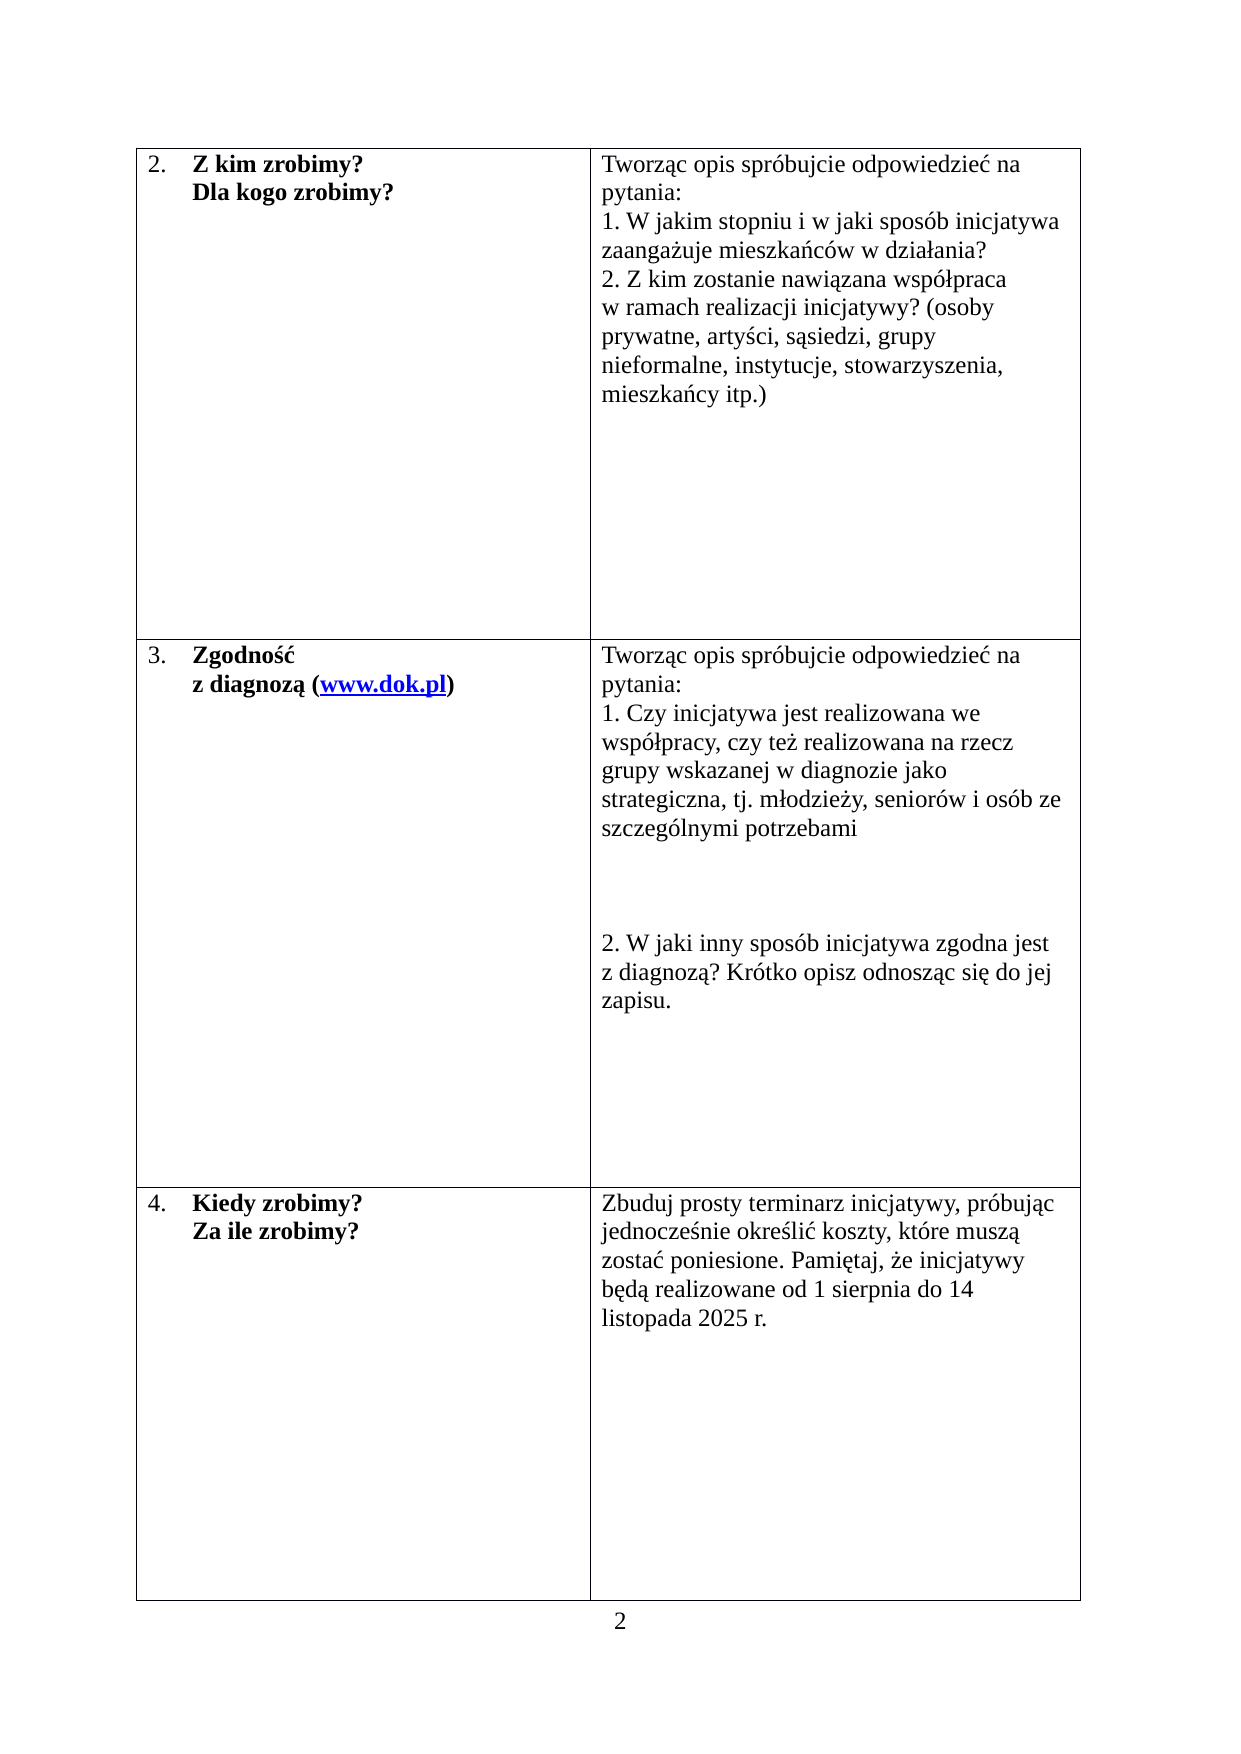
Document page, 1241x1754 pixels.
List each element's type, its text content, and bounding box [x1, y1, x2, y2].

table_cell Z kim zrobimy? Dla kogo zrobimy? [137, 149, 590, 639]
table_cell Zgodność z diagnozą (www.dok.pl) [137, 640, 590, 1187]
table_cell Tworząc opis spróbujcie odpowiedzieć na pytania: 1. W jakim stopniu i w jaki sposób inicjatywa zaangażuje mieszkańców w działania? 2. Z kim zostanie nawiązana współpraca w ramach realizacji inicjatywy? (osoby prywatne, artyści, sąsiedzi, grupy nieformalne, instytucje, stowarzyszenia, mieszkańcy itp.) [591, 149, 1080, 639]
table_cell Kiedy zrobimy? Za ile zrobimy? [137, 1188, 590, 1599]
table_cell Tworząc opis spróbujcie odpowiedzieć na pytania: 1. Czy inicjatywa jest realizowana we współpracy, czy też realizowana na rzecz grupy wskazanej w diagnozie jako strategiczna, tj. młodzieży, seniorów i osób ze szczególnymi potrzebami 2. W jaki inny sposób inicjatywa zgodna jest z diagnozą? Krótko opisz odnosząc się do jej zapisu. [591, 640, 1080, 1187]
table_cell Zbuduj prosty terminarz inicjatywy, próbując jednocześnie określić koszty, które muszą zostać poniesione. Pamiętaj, że inicjatywy będą realizowane od 1 sierpnia do 14 listopada 2025 r. [591, 1188, 1080, 1599]
